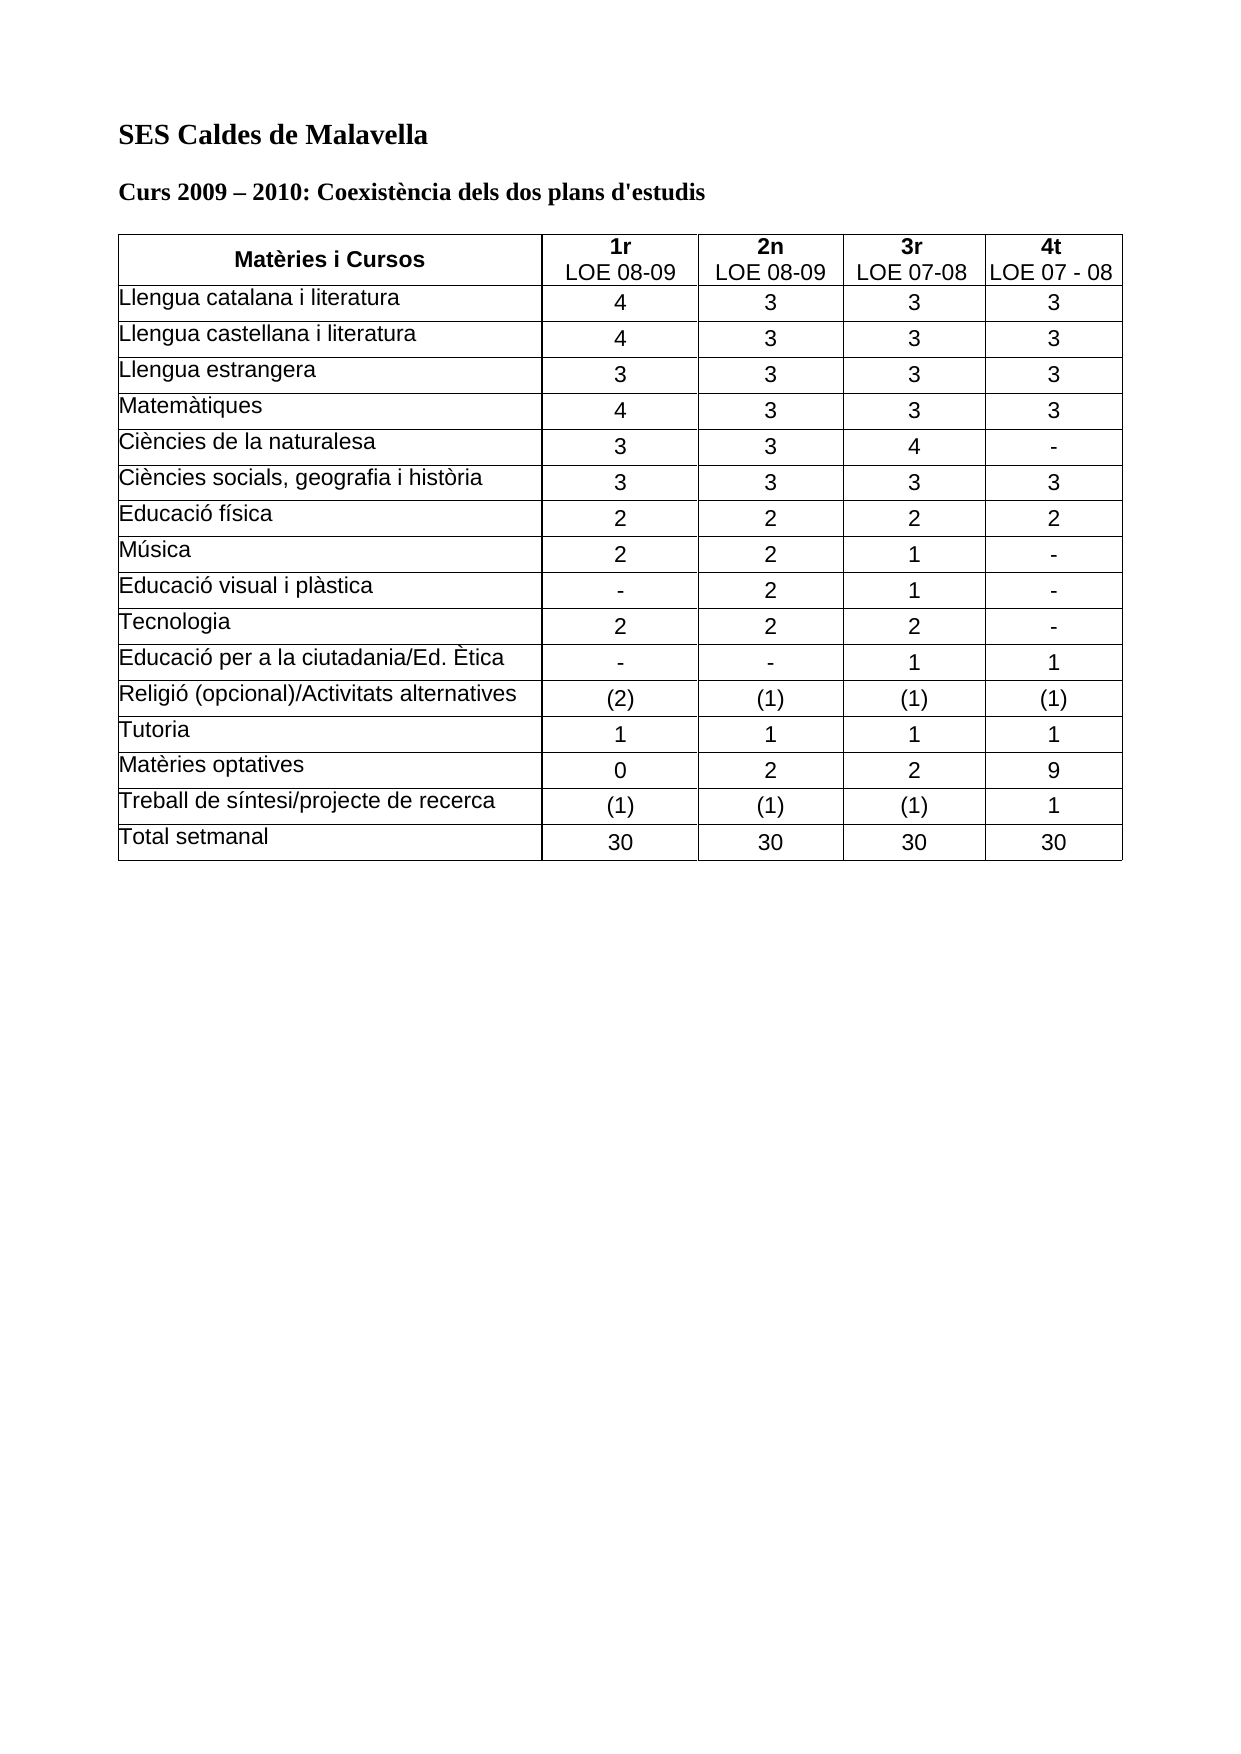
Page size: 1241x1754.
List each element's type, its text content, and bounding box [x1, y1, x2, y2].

table_cell 1 [986, 717, 1122, 752]
table_cell 3 [844, 286, 985, 321]
table_cell - [986, 573, 1122, 608]
table_cell 2 [844, 609, 985, 644]
table_cell 3 [699, 322, 843, 357]
table_cell (1) [844, 681, 985, 716]
table_cell Ciències socials, geografia i història [119, 466, 541, 500]
table_cell 30 [844, 825, 985, 860]
table_cell Religió (opcional)/Activitats alternatives [119, 681, 541, 716]
table_cell 1 [986, 789, 1122, 824]
table_cell 1 [844, 573, 985, 608]
table_cell 2 [844, 753, 985, 788]
table_cell Llengua catalana i literatura [119, 286, 541, 321]
table_cell - [986, 537, 1122, 572]
table_header 2n LOE 08-09 [699, 235, 843, 285]
table_cell (2) [543, 681, 697, 716]
table_cell 9 [986, 753, 1122, 788]
table_cell Tutoria [119, 717, 541, 752]
table_cell 3 [699, 286, 843, 321]
table_cell Educació visual i plàstica [119, 573, 541, 608]
table_cell 3 [986, 322, 1122, 357]
table_cell (1) [543, 789, 697, 824]
table_cell 2 [844, 501, 985, 536]
table_cell 3 [699, 358, 843, 393]
table_cell 4 [543, 322, 697, 357]
table_cell 4 [844, 430, 985, 465]
table_cell 30 [699, 825, 843, 860]
table_cell 2 [543, 609, 697, 644]
table_cell (1) [699, 789, 843, 824]
table_cell 2 [543, 537, 697, 572]
table_cell Música [119, 537, 541, 572]
table_cell 3 [844, 394, 985, 429]
table_cell Tecnologia [119, 609, 541, 644]
table_cell 3 [699, 394, 843, 429]
table_cell 4 [543, 286, 697, 321]
table_header 1r LOE 08-09 [543, 235, 697, 285]
table_cell 3 [844, 322, 985, 357]
table_cell 3 [986, 394, 1122, 429]
text Curs 2009 – 2010: Coexistència dels dos plans d'estudis [118, 178, 1122, 206]
table_cell Llengua estrangera [119, 358, 541, 393]
table_cell 2 [543, 501, 697, 536]
table_cell 3 [986, 358, 1122, 393]
table_cell 30 [986, 825, 1122, 860]
table_cell 0 [543, 753, 697, 788]
table_cell Educació per a la ciutadania/Ed. Ètica [119, 645, 541, 680]
table_cell Llengua castellana i literatura [119, 322, 541, 357]
table_cell 1 [844, 537, 985, 572]
table_cell 1 [699, 717, 843, 752]
table_cell 2 [986, 501, 1122, 536]
table_cell Matèries optatives [119, 753, 541, 788]
table_cell - [986, 430, 1122, 465]
table_cell (1) [986, 681, 1122, 716]
table_cell 2 [699, 537, 843, 572]
table_cell 3 [543, 466, 697, 500]
table_cell 3 [986, 466, 1122, 500]
table_cell - [543, 573, 697, 608]
table_cell 3 [699, 430, 843, 465]
text SES Caldes de Malavella [118, 118, 1122, 150]
table_header 4t LOE 07 - 08 [986, 235, 1122, 285]
table_header Matèries i Cursos [119, 235, 541, 285]
table_cell 3 [844, 466, 985, 500]
table_cell 2 [699, 573, 843, 608]
table_cell 3 [699, 466, 843, 500]
table_cell Total setmanal [119, 825, 541, 860]
table_cell 2 [699, 753, 843, 788]
table_cell 1 [986, 645, 1122, 680]
table_cell (1) [844, 789, 985, 824]
table_cell 2 [699, 609, 843, 644]
table_cell 3 [543, 430, 697, 465]
table_cell 1 [543, 717, 697, 752]
table_cell - [543, 645, 697, 680]
table_header 3r LOE 07-08 [844, 235, 985, 285]
table_cell (1) [699, 681, 843, 716]
table_cell Educació física [119, 501, 541, 536]
table_cell Ciències de la naturalesa [119, 430, 541, 465]
table_cell 1 [844, 645, 985, 680]
table_cell 3 [543, 358, 697, 393]
table_cell 4 [543, 394, 697, 429]
table_cell 3 [986, 286, 1122, 321]
table_cell Treball de síntesi/projecte de recerca [119, 789, 541, 824]
table_cell Matemàtiques [119, 394, 541, 429]
table_cell 1 [844, 717, 985, 752]
table_cell 30 [543, 825, 697, 860]
table_cell 3 [844, 358, 985, 393]
table_cell 2 [699, 501, 843, 536]
table_cell - [986, 609, 1122, 644]
table_cell - [699, 645, 843, 680]
